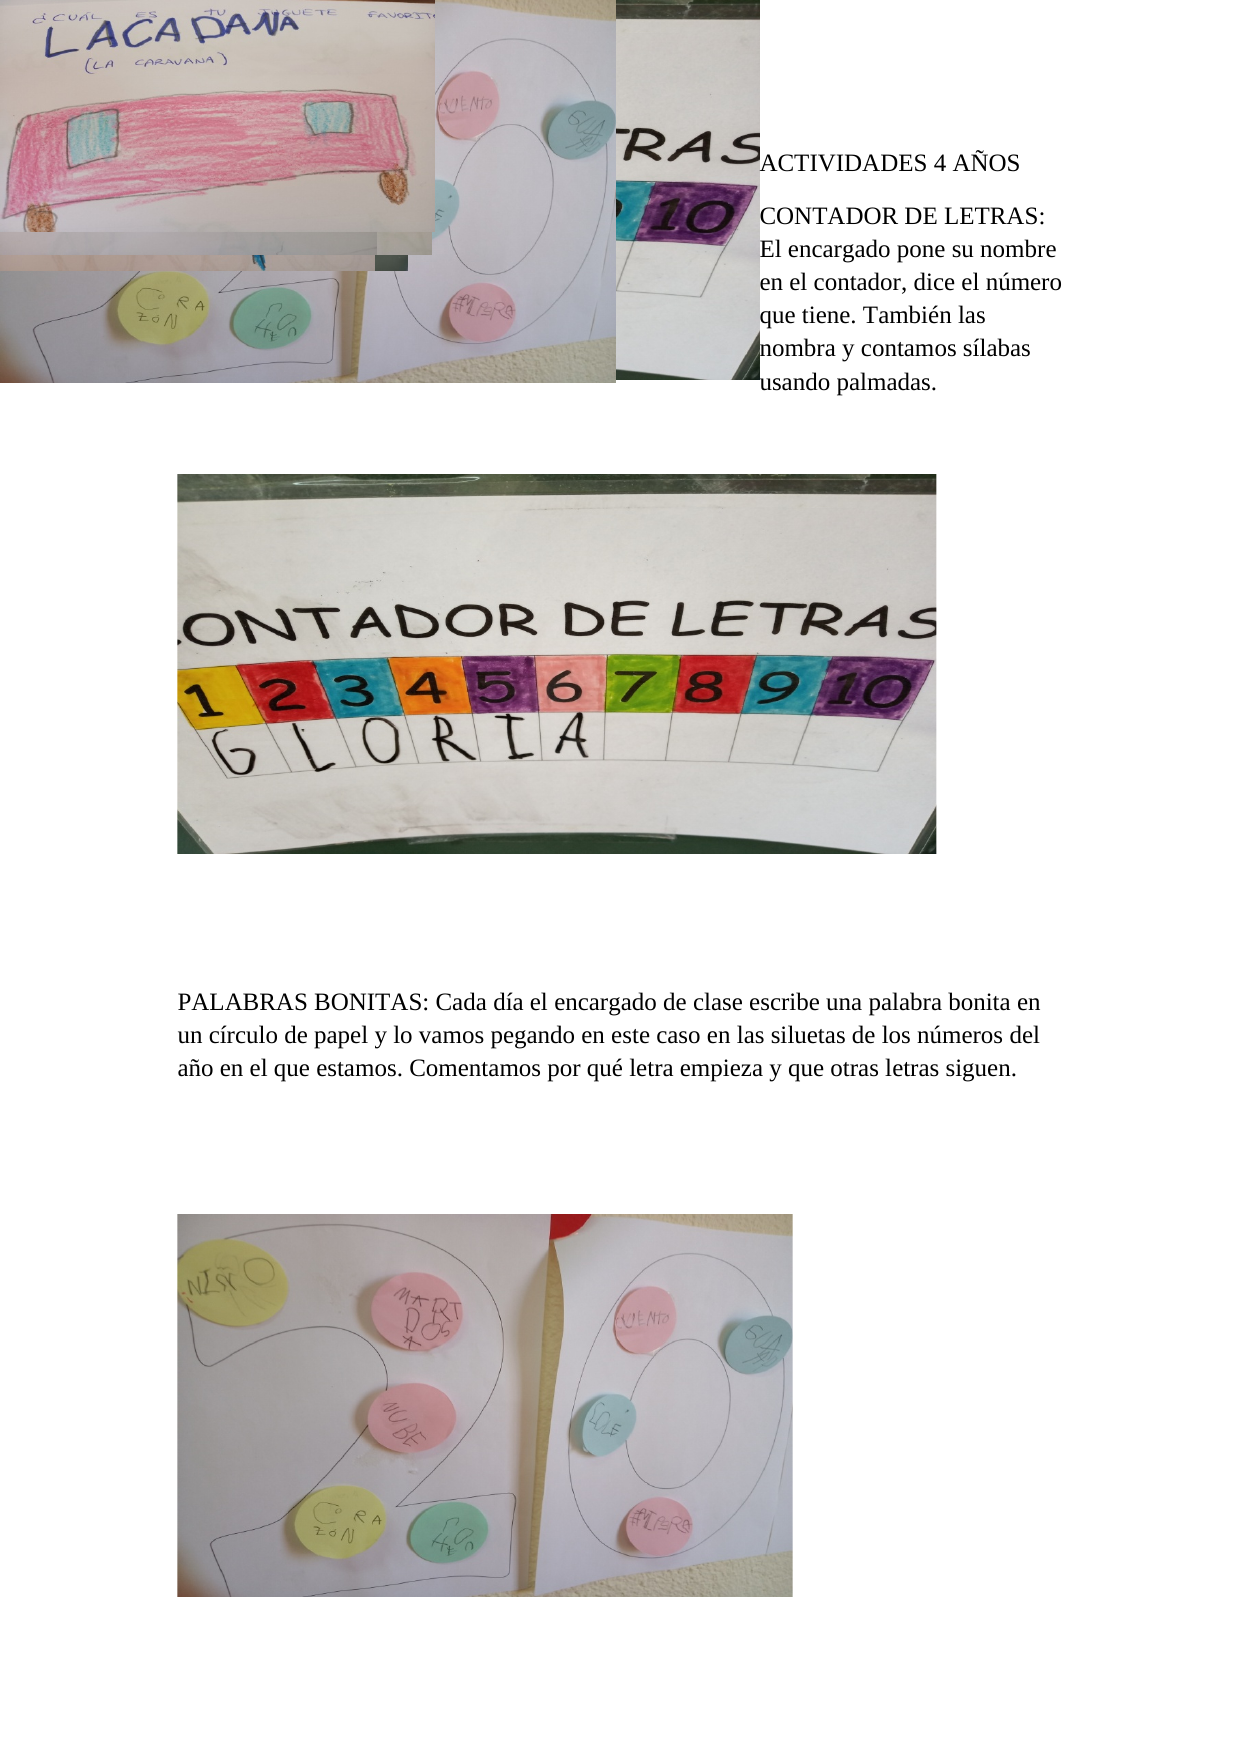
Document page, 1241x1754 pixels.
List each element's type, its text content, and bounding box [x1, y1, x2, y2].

picture [0, 0, 760, 383]
picture [177, 474, 937, 854]
text PALABRAS BONITAS: Cada día el encargado de clase escribe una palabra bonita en un círculo de papel y lo vamos pegando en este caso en las siluetas de los números del año en el que estamos. Comentamos por qué letra empieza y que otras letras siguen. [177, 987, 1063, 1081]
picture [177, 1214, 793, 1597]
text CONTADOR DE LETRAS: El encargado pone su nombre en el contador, dice el número que tiene. También las nombra y contamos sílabas usando palmadas. [177, 201, 1063, 395]
text ACTIVIDADES 4 AÑOS [760, 148, 1063, 176]
